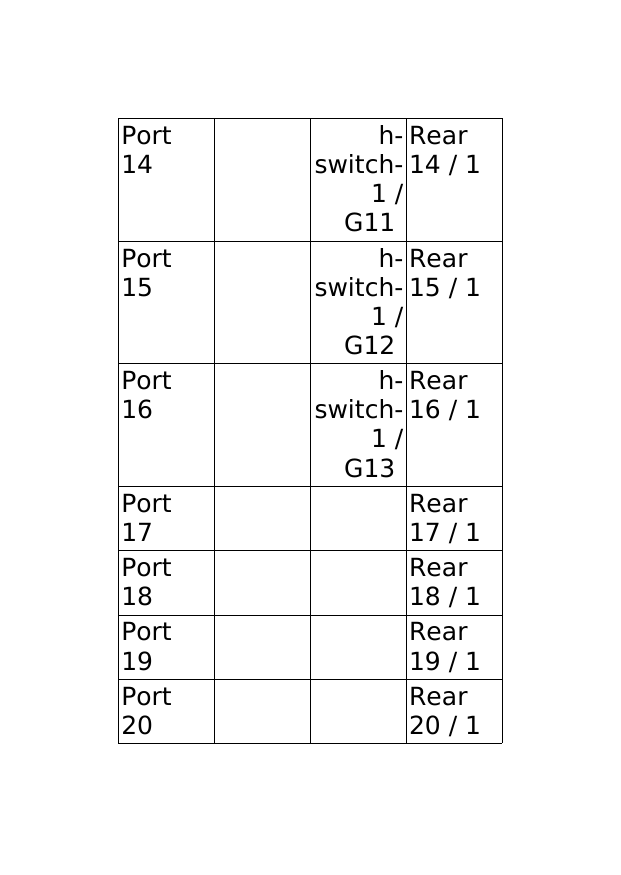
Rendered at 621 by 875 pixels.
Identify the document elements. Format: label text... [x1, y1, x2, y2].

table_cell Port 14 [119, 119, 214, 241]
table_cell Port 18 [119, 551, 214, 614]
table_cell Port 20 [119, 680, 214, 743]
table_cell [311, 616, 406, 679]
table_cell Rear 15 / 1 [407, 242, 502, 363]
table_cell [215, 242, 310, 363]
table_cell h-switch-1 / G11 [311, 119, 406, 241]
table_cell [215, 119, 310, 241]
table_cell Rear 18 / 1 [407, 551, 502, 614]
table_cell Port 15 [119, 242, 214, 363]
table_cell Rear 16 / 1 [407, 364, 502, 486]
table_cell h-switch-1 / G12 [311, 242, 406, 363]
table_cell Rear 20 / 1 [407, 680, 502, 743]
table_cell [311, 680, 406, 743]
table_cell [215, 364, 310, 486]
table_cell Rear 14 / 1 [407, 119, 502, 241]
table_cell Port 16 [119, 364, 214, 486]
table_cell [215, 487, 310, 550]
table_cell Port 17 [119, 487, 214, 550]
table_cell [215, 680, 310, 743]
table_cell Rear 17 / 1 [407, 487, 502, 550]
table_cell [215, 616, 310, 679]
table_cell [311, 551, 406, 614]
table_cell [215, 551, 310, 614]
table_cell Rear 19 / 1 [407, 616, 502, 679]
table_cell Port 19 [119, 616, 214, 679]
table_cell [311, 487, 406, 550]
table_cell h-switch-1 / G13 [311, 364, 406, 486]
